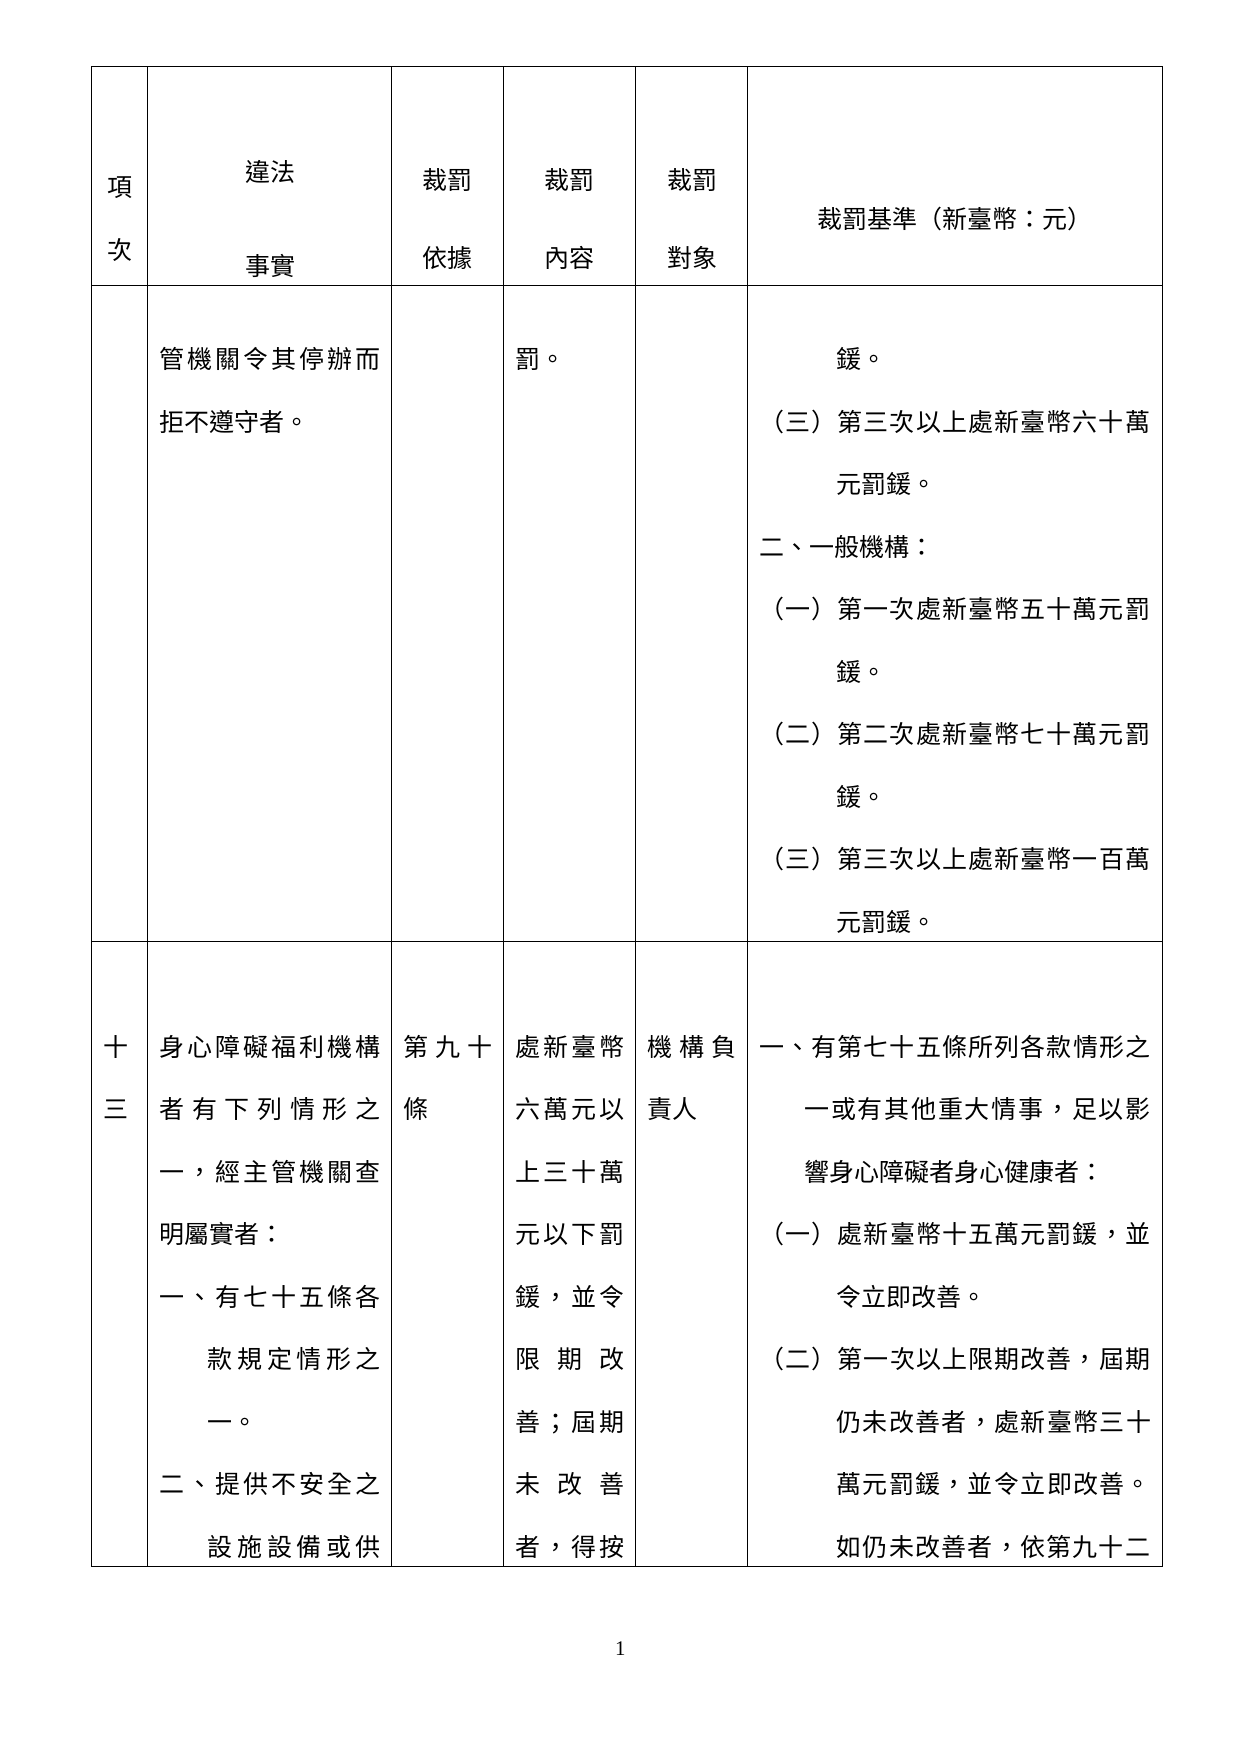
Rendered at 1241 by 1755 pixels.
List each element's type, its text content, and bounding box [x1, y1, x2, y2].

table_header 裁罰基準（新臺幣：元） [748, 67, 1162, 285]
table_cell 處新臺幣六萬元以上三十萬元以下罰鍰，並令限期改善；屆期未改善者，得按 [504, 942, 635, 1566]
table_cell 十三 [92, 942, 147, 1566]
table_cell 罰。 [504, 286, 635, 941]
table_cell 管機關令其停辦而拒不遵守者。 [148, 286, 391, 941]
table_cell 一、有第七十五條所列各款情形之一或有其他重大情事，足以影響身心障礙者身心健康者： （一）處新臺幣十五萬元罰鍰，並令立即改善。 （二）第一次以上限期改善，屆期仍未改善者，處新臺幣三十萬元罰鍰，並令立即改善。如仍未改善者，依第九十二 [748, 942, 1162, 1566]
table_cell 身心障礙福利機構者有下列情形之一，經主管機關查明屬實者： 一、有七十五條各款規定情形之一。 二、提供不安全之設施設備或供 [148, 942, 391, 1566]
table_cell 機構負責人 [636, 942, 747, 1566]
table_cell [392, 286, 503, 941]
table_cell [636, 286, 747, 941]
table_header 裁罰 內容 [504, 67, 635, 285]
table_header 裁罰 依據 [392, 67, 503, 285]
table_header 項次 [92, 67, 147, 285]
table_header 違法 事實 [148, 67, 391, 285]
table_cell 鍰。 （三）第三次以上處新臺幣六十萬元罰鍰。 二、一般機構： （一）第一次處新臺幣五十萬元罰鍰。 （二）第二次處新臺幣七十萬元罰鍰。 （三）第三次以上處新臺幣一百萬元罰鍰。 [748, 286, 1162, 941]
table_header 裁罰 對象 [636, 67, 747, 285]
table_cell 第九十條 [392, 942, 503, 1566]
table_cell [92, 286, 147, 941]
